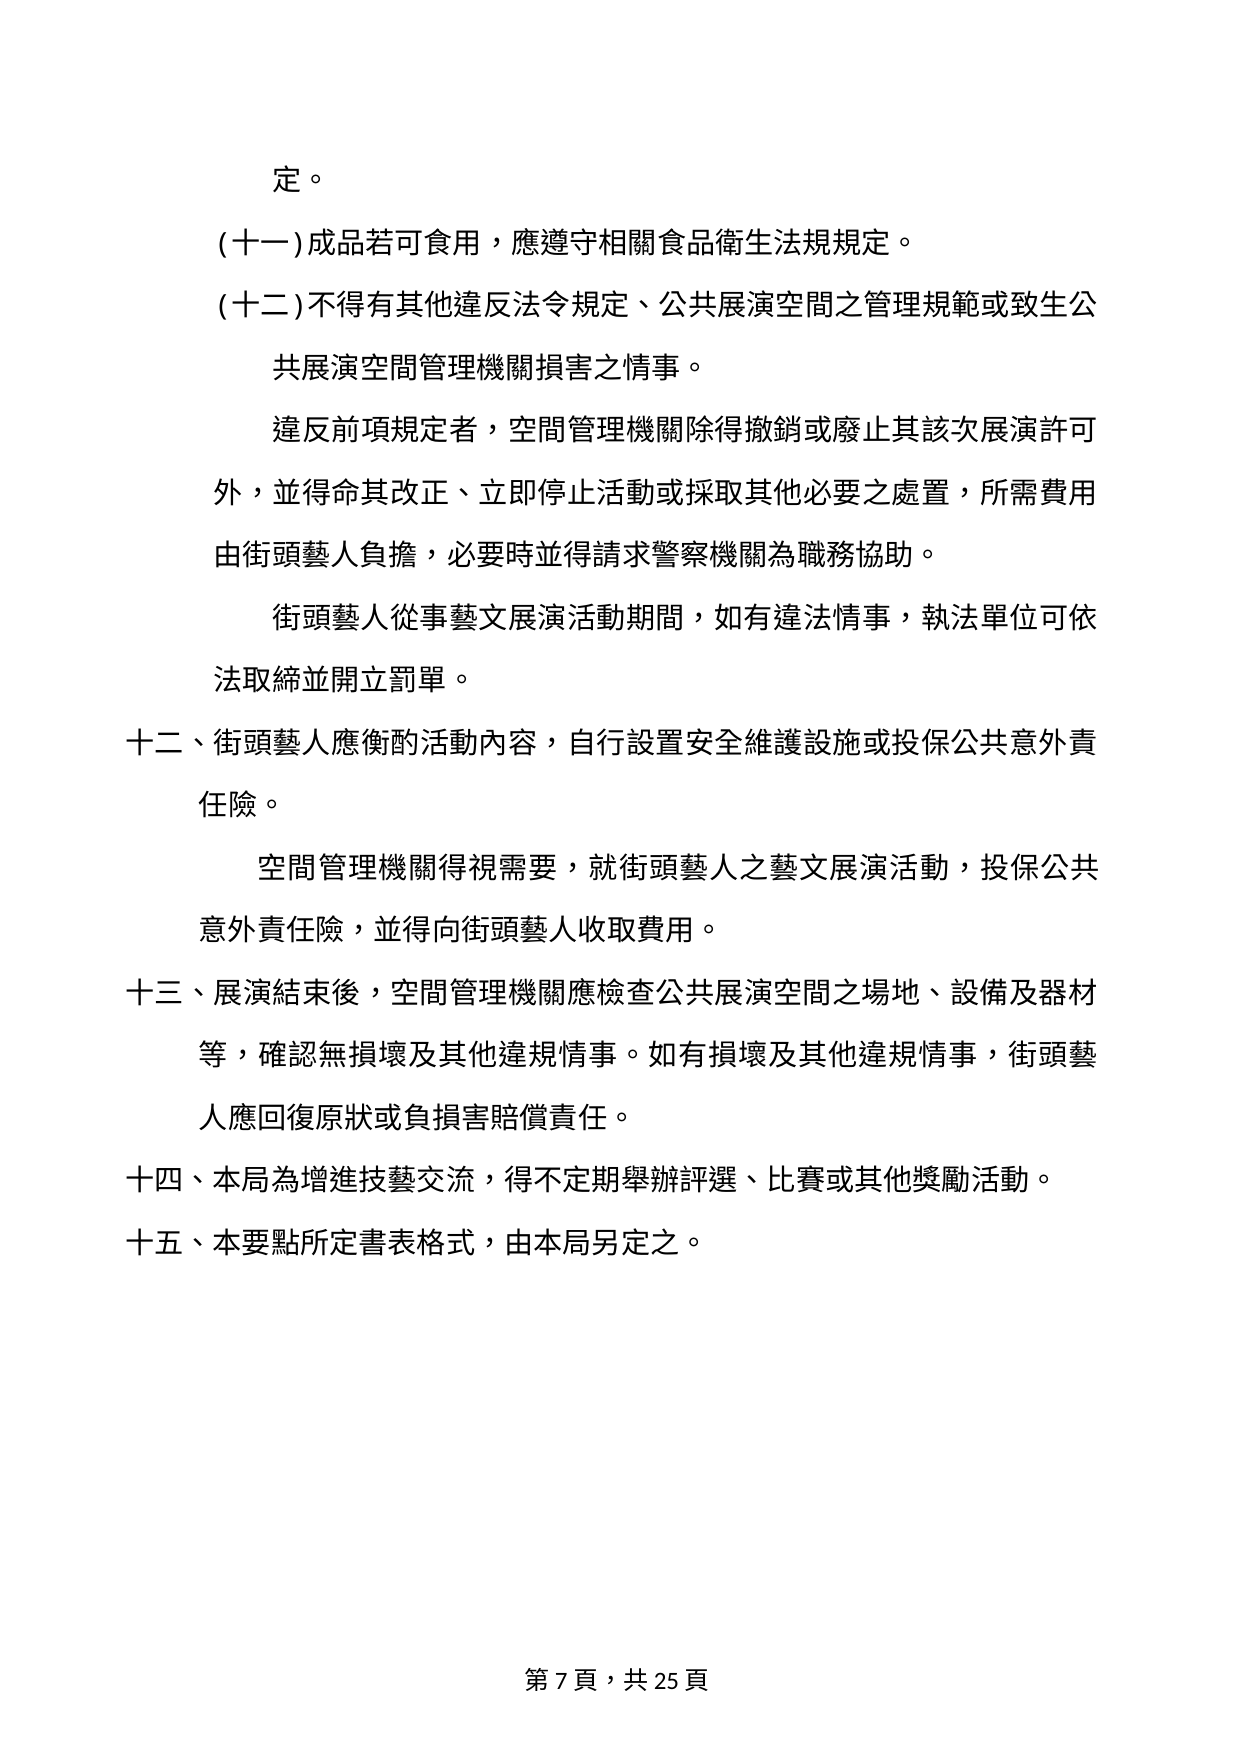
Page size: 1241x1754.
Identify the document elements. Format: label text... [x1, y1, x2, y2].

text (十二)不得有其他違反法令規定、公共展演空間之管理規範或致生公共展演空間管理機關損害之情事。 [213, 261, 1100, 386]
text 違反前項規定者，空間管理機關除得撤銷或廢止其該次展演許可外，並得命其改正、立即停止活動或採取其他必要之處置，所需費用由街頭藝人負擔，必要時並得請求警察機關為職務協助。 [213, 386, 1100, 574]
text 十三、展演結束後，空間管理機關應檢查公共展演空間之場地、設備及器材等，確認無損壞及其他違規情事。如有損壞及其他違規情事，街頭藝人應回復原狀或負損害賠償責任。 [125, 949, 1100, 1136]
text 十五、本要點所定書表格式，由本局另定之。 [125, 1199, 1100, 1261]
text 十二、街頭藝人應衡酌活動內容，自行設置安全維護設施或投保公共意外責任險。 [125, 699, 1100, 824]
text 街頭藝人從事藝文展演活動期間，如有違法情事，執法單位可依法取締並開立罰單。 [213, 574, 1100, 699]
text 定。 [154, 136, 1100, 199]
text 空間管理機關得視需要，就街頭藝人之藝文展演活動，投保公共意外責任險，並得向街頭藝人收取費用。 [198, 824, 1100, 949]
text 十四、本局為增進技藝交流，得不定期舉辦評選、比賽或其他獎勵活動。 [125, 1136, 1100, 1199]
text (十一)成品若可食用，應遵守相關食品衛生法規規定。 [213, 199, 1100, 261]
